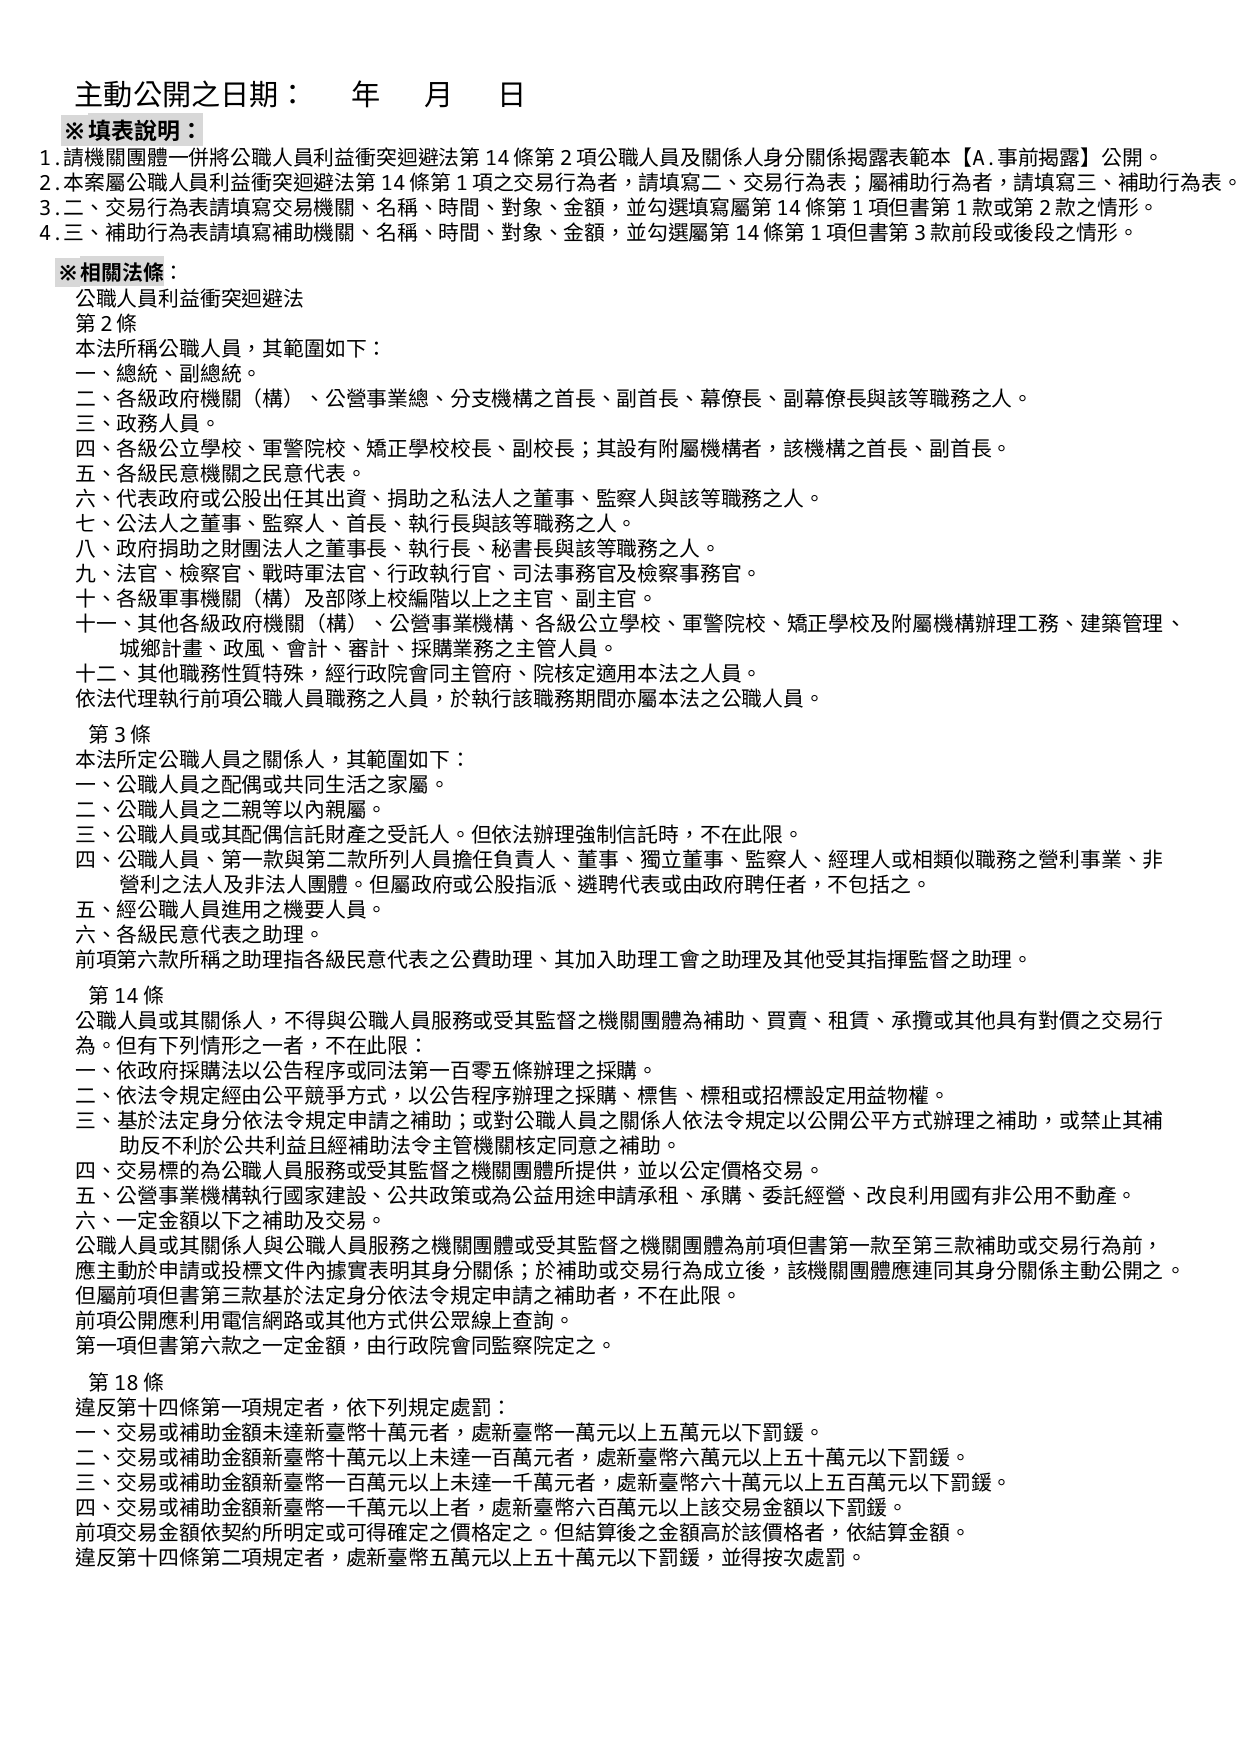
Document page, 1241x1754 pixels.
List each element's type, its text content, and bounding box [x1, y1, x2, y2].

text 主動公開之日期： 年 月 日 [30, 75, 1240, 112]
text 2.本案屬公職人員利益衝突迴避法第14條第1項之交易行為者，請填寫二、交易行為表；屬補助行為者，請填寫三、補助行為表。 [26, 171, 1240, 196]
text 前項交易金額依契約所明定或可得確定之價格定之。但結算後之金額高於該價格者，依結算金額。 [75, 1520, 1165, 1545]
text 依法代理執行前項公職人員職務之人員，於執行該職務期間亦屬本法之公職人員。 [75, 686, 1165, 711]
text 第14條 [1, 984, 1240, 1009]
text 六、各級民意代表之助理。 [75, 922, 1165, 947]
text 三、交易或補助金額新臺幣一百萬元以上未達一千萬元者，處新臺幣六十萬元以上五百萬元以下罰鍰。 [75, 1470, 1165, 1495]
text 三、基於法定身分依法令規定申請之補助；或對公職人員之關係人依法令規定以公開公平方式辦理之補助，或禁止其補助反不利於公共利益且經補助法令主管機關核定同意之補助。 [75, 1109, 1165, 1159]
text 公職人員或其關係人與公職人員服務之機關團體或受其監督之機關團體為前項但書第一款至第三款補助或交易行為前，應主動於申請或投標文件內據實表明其身分關係；於補助或交易行為成立後，該機關團體應連同其身分關係主動公開之。但屬前項但書第三款基於法定身分依法令規定申請之補助者，不在此限。 [75, 1234, 1165, 1309]
text 公職人員或其關係人，不得與公職人員服務或受其監督之機關團體為補助、買賣、租賃、承攬或其他具有對價之交易行為。但有下列情形之一者，不在此限： [75, 1009, 1165, 1059]
text 五、經公職人員進用之機要人員。 [75, 897, 1165, 922]
text 第18條 [1, 1370, 1240, 1395]
text 三、政務人員。 [75, 411, 1165, 436]
text 二、交易或補助金額新臺幣十萬元以上未達一百萬元者，處新臺幣六萬元以上五十萬元以下罰鍰。 [75, 1445, 1165, 1470]
text 3.二、交易行為表請填寫交易機關、名稱、時間、對象、金額，並勾選填寫屬第14條第1項但書第1款或第2款之情形。 [26, 196, 1240, 221]
text 前項第六款所稱之助理指各級民意代表之公費助理、其加入助理工會之助理及其他受其指揮監督之助理。 [75, 947, 1165, 972]
text ※相關法條： [14, 257, 1240, 286]
text 違反第十四條第二項規定者，處新臺幣五萬元以上五十萬元以下罰鍰，並得按次處罰。 [30, 1545, 1240, 1570]
text 違反第十四條第一項規定者，依下列規定處罰： [75, 1395, 1165, 1420]
text 十一、其他各級政府機關（構）、公營事業機構、各級公立學校、軍警院校、矯正學校及附屬機構辦理工務、建築管理、城鄉計畫、政風、會計、審計、採購業務之主管人員。 [75, 611, 1165, 661]
text 四、交易或補助金額新臺幣一千萬元以上者，處新臺幣六百萬元以上該交易金額以下罰鍰。 [75, 1495, 1165, 1520]
text 四、各級公立學校、軍警院校、矯正學校校長、副校長；其設有附屬機構者，該機構之首長、副首長。 [75, 436, 1165, 461]
text 九、法官、檢察官、戰時軍法官、行政執行官、司法事務官及檢察事務官。 [75, 561, 1165, 586]
text 八、政府捐助之財團法人之董事長、執行長、秘書長與該等職務之人。 [75, 536, 1165, 561]
text 四、公職人員、第一款與第二款所列人員擔任負責人、董事、獨立董事、監察人、經理人或相類似職務之營利事業、非營利之法人及非法人團體。但屬政府或公股指派、遴聘代表或由政府聘任者，不包括之。 [75, 847, 1165, 897]
text 四、交易標的為公職人員服務或受其監督之機關團體所提供，並以公定價格交易。 [75, 1159, 1165, 1184]
text 前項公開應利用電信網路或其他方式供公眾線上查詢。 [75, 1309, 1165, 1334]
text 七、公法人之董事、監察人、首長、執行長與該等職務之人。 [75, 511, 1165, 536]
text 二、依法令規定經由公平競爭方式，以公告程序辦理之採購、標售、標租或招標設定用益物權。 [75, 1084, 1165, 1109]
text 十、各級軍事機關（構）及部隊上校編階以上之主官、副主官。 [75, 586, 1165, 611]
text 第一項但書第六款之一定金額，由行政院會同監察院定之。 [75, 1334, 1165, 1359]
text ※填表說明： [26, 112, 1240, 146]
text 一、交易或補助金額未達新臺幣十萬元者，處新臺幣一萬元以上五萬元以下罰鍰。 [75, 1420, 1165, 1445]
text 公職人員利益衝突迴避法 [75, 286, 1165, 311]
text 三、公職人員或其配偶信託財產之受託人。但依法辦理強制信託時，不在此限。 [75, 822, 1165, 847]
text 二、各級政府機關（構）、公營事業總、分支機構之首長、副首長、幕僚長、副幕僚長與該等職務之人。 [75, 386, 1165, 411]
text 十二、其他職務性質特殊，經行政院會同主管府、院核定適用本法之人員。 [75, 661, 1165, 686]
text 第3條 [1, 722, 1240, 747]
text 本法所稱公職人員，其範圍如下： [75, 336, 1165, 361]
text 六、代表政府或公股出任其出資、捐助之私法人之董事、監察人與該等職務之人。 [75, 486, 1165, 511]
text 五、各級民意機關之民意代表。 [75, 461, 1165, 486]
text 五、公營事業機構執行國家建設、公共政策或為公益用途申請承租、承購、委託經營、改良利用國有非公用不動產。 [75, 1184, 1165, 1209]
text 一、依政府採購法以公告程序或同法第一百零五條辦理之採購。 [75, 1059, 1165, 1084]
text 一、公職人員之配偶或共同生活之家屬。 [75, 772, 1165, 797]
text 4.三、補助行為表請填寫補助機關、名稱、時間、對象、金額，並勾選屬第14條第1項但書第3款前段或後段之情形。 [26, 221, 1240, 246]
text 本法所定公職人員之關係人，其範圍如下： [75, 747, 1165, 772]
text 六、一定金額以下之補助及交易。 [75, 1209, 1165, 1234]
text 一、總統、副總統。 [75, 361, 1165, 386]
text 第2條 [75, 311, 1165, 336]
text 1.請機關團體一併將公職人員利益衝突迴避法第14條第2項公職人員及關係人身分關係揭露表範本【A.事前揭露】公開。 [26, 146, 1240, 171]
text 二、公職人員之二親等以內親屬。 [75, 797, 1165, 822]
